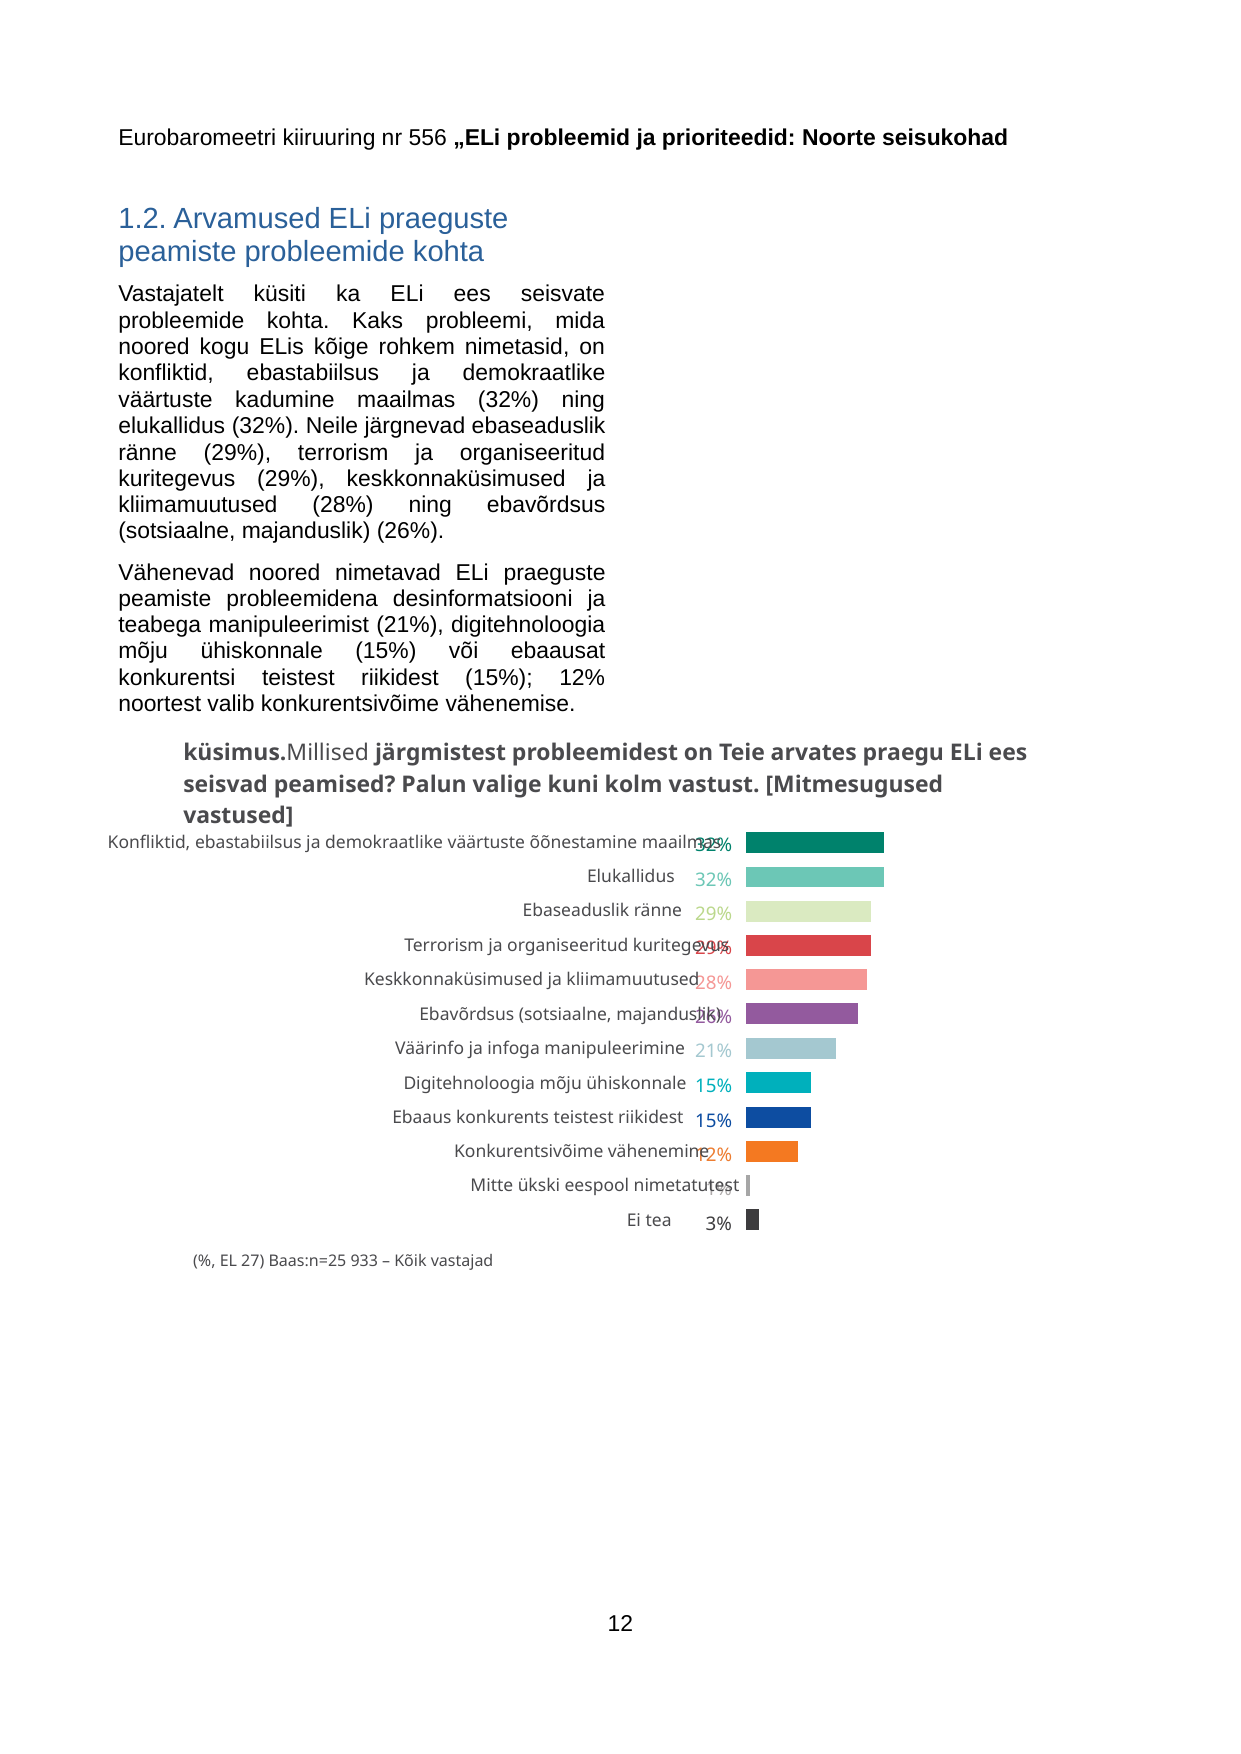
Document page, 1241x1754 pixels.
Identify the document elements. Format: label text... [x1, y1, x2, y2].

subtitle 1.2. Arvamused ELi praeguste peamiste probleemide kohta [118, 201, 605, 268]
text Vastajatelt küsiti ka ELi ees seisvate probleemide kohta. Kaks probleemi, mida noored kogu ELis kõige rohkem nimetasid, on konfliktid, ebastabiilsus ja demokraatlike väärtuste kadumine maailmas (32%) ning elukallidus (32%). Neile järgnevad ebaseaduslik ränne (29%), terrorism ja organiseeritud kuritegevus (29%), keskkonnaküsimused ja kliimamuutused (28%) ning ebavõrdsus (sotsiaalne, majanduslik) (26%). [118, 280, 605, 544]
text Vähenevad noored nimetavad ELi praeguste peamiste probleemidena desinformatsiooni ja teabega manipuleerimist (21%), digitehnoloogia mõju ühiskonnale (15%) või ebaausat konkurentsi teistest riikidest (15%); 12% noortest valib konkurentsivõime vähenemise. [118, 558, 605, 717]
